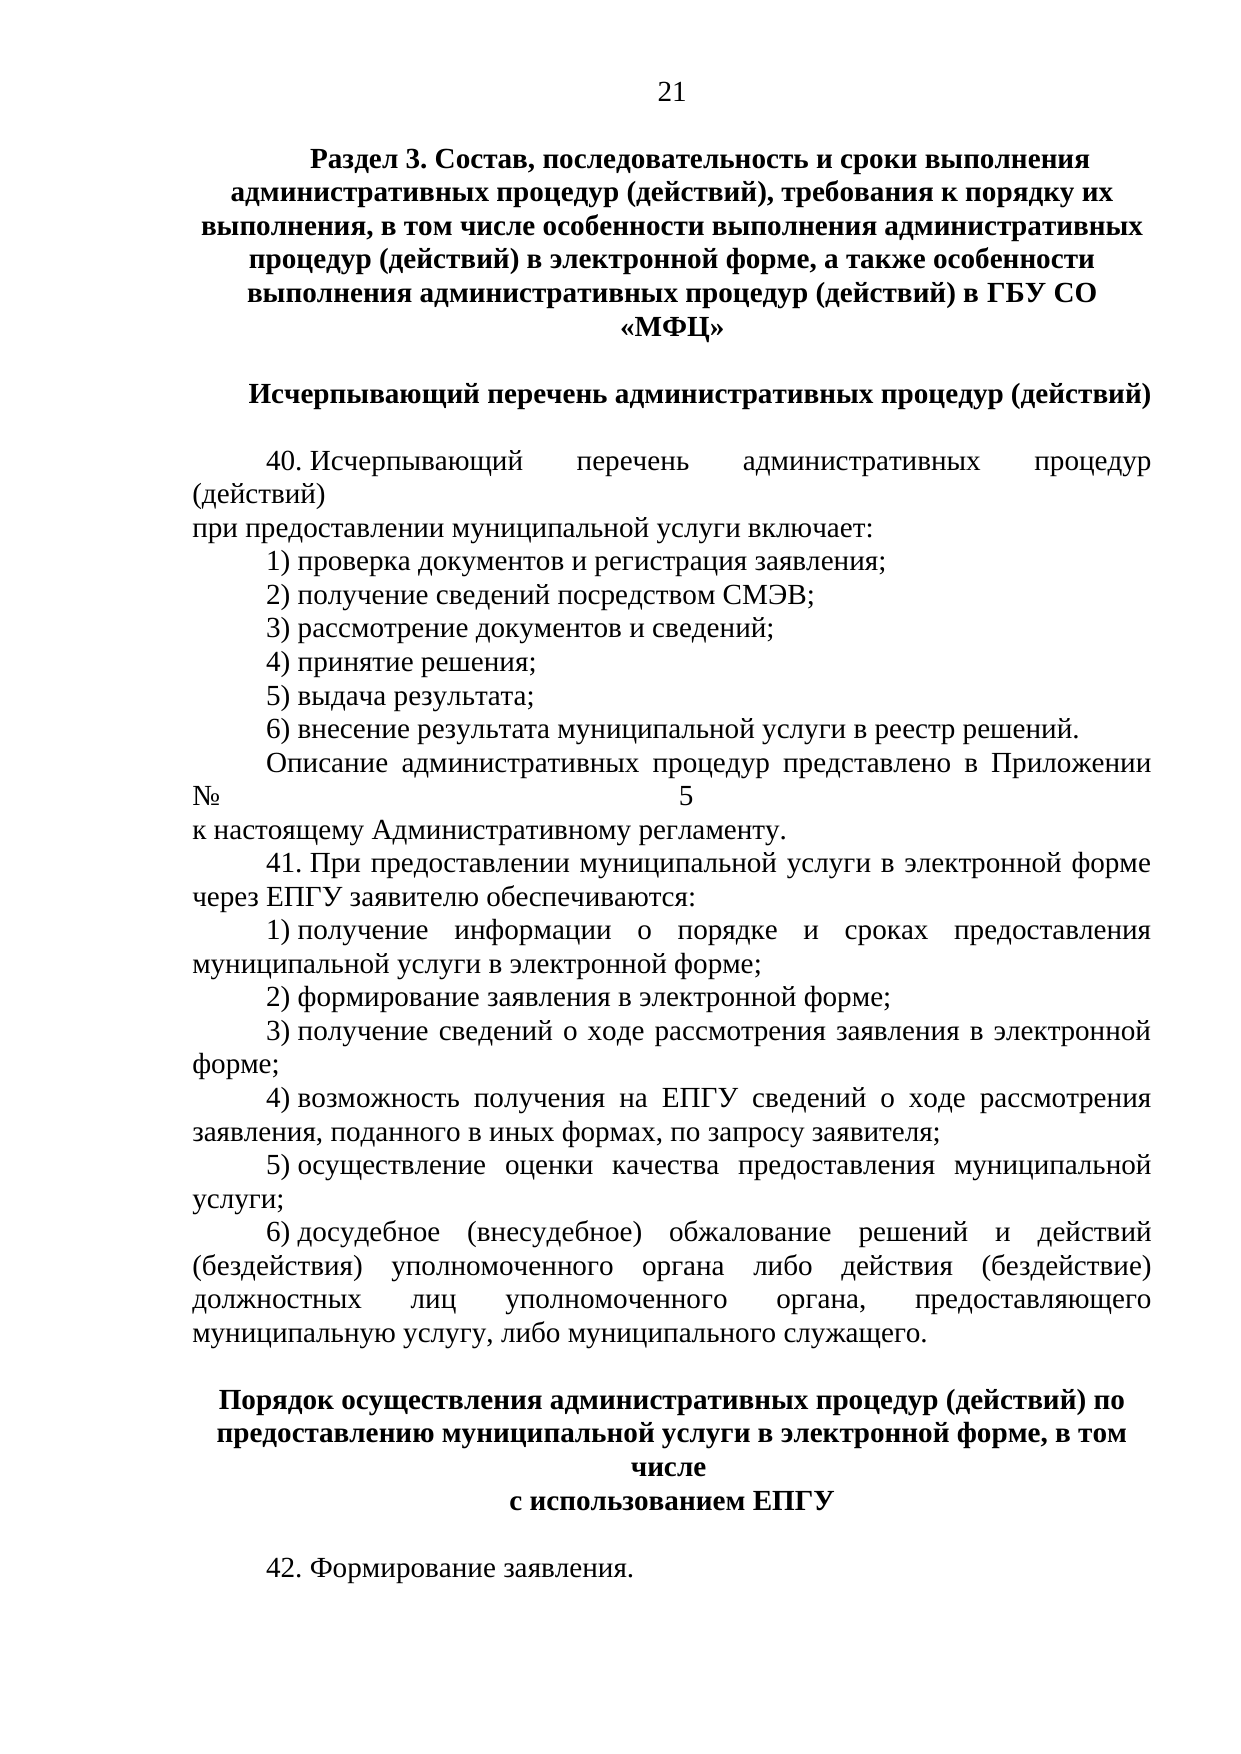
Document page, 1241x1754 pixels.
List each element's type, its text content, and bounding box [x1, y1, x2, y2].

text Порядок осуществления административных процедур (действий) по предоставлению муниципальной услуги в электронной форме, в том числе с использованием ЕПГУ [192, 1382, 1152, 1516]
text 6) досудебное (внесудебное) обжалование решений и действий (бездействия) уполномоченного органа либо действия (бездействие) должностных лиц уполномоченного органа, предоставляющего муниципальную услугу, либо муниципального служащего. [192, 1214, 1152, 1348]
text 4) принятие решения; [192, 644, 1152, 678]
text Исчерпывающий перечень административных процедур (действий) [192, 376, 1152, 409]
text 1) получение информации о порядке и сроках предоставления муниципальной услуги в электронной форме; [192, 912, 1152, 979]
text 5) осуществление оценки качества предоставления муниципальной услуги; [192, 1147, 1152, 1214]
text 41. При предоставлении муниципальной услуги в электронной форме через ЕПГУ заявителю обеспечиваются: [192, 845, 1152, 912]
text 5) выдача результата; [192, 678, 1152, 711]
text 2) формирование заявления в электронной форме; [192, 979, 1152, 1013]
text 42. Формирование заявления. [192, 1550, 1152, 1583]
text 3) получение сведений о ходе рассмотрения заявления в электронной форме; [192, 1013, 1152, 1080]
text 3) рассмотрение документов и сведений; [192, 611, 1152, 644]
text 40. Исчерпывающий перечень административных процедур (действий) при предоставлении муниципальной услуги включает: [192, 443, 1152, 543]
text 1) проверка документов и регистрация заявления; [192, 543, 1152, 577]
text 4) возможность получения на ЕПГУ сведений о ходе рассмотрения заявления, поданного в иных формах, по запросу заявителя; [192, 1080, 1152, 1147]
text Описание административных процедур представлено в Приложении № 5 к настоящему Административному регламенту. [192, 745, 1152, 845]
text 6) внесение результата муниципальной услуги в реестр решений. [192, 711, 1152, 745]
text 2) получение сведений посредством СМЭВ; [192, 577, 1152, 611]
text Раздел 3. Состав, последовательность и сроки выполнения административных процедур (действий), требования к порядку их выполнения, в том числе особенности выполнения административных процедур (действий) в электронной форме, а также особенности выполнения административных процедур (действий) в ГБУ СО «МФЦ» [192, 141, 1152, 342]
